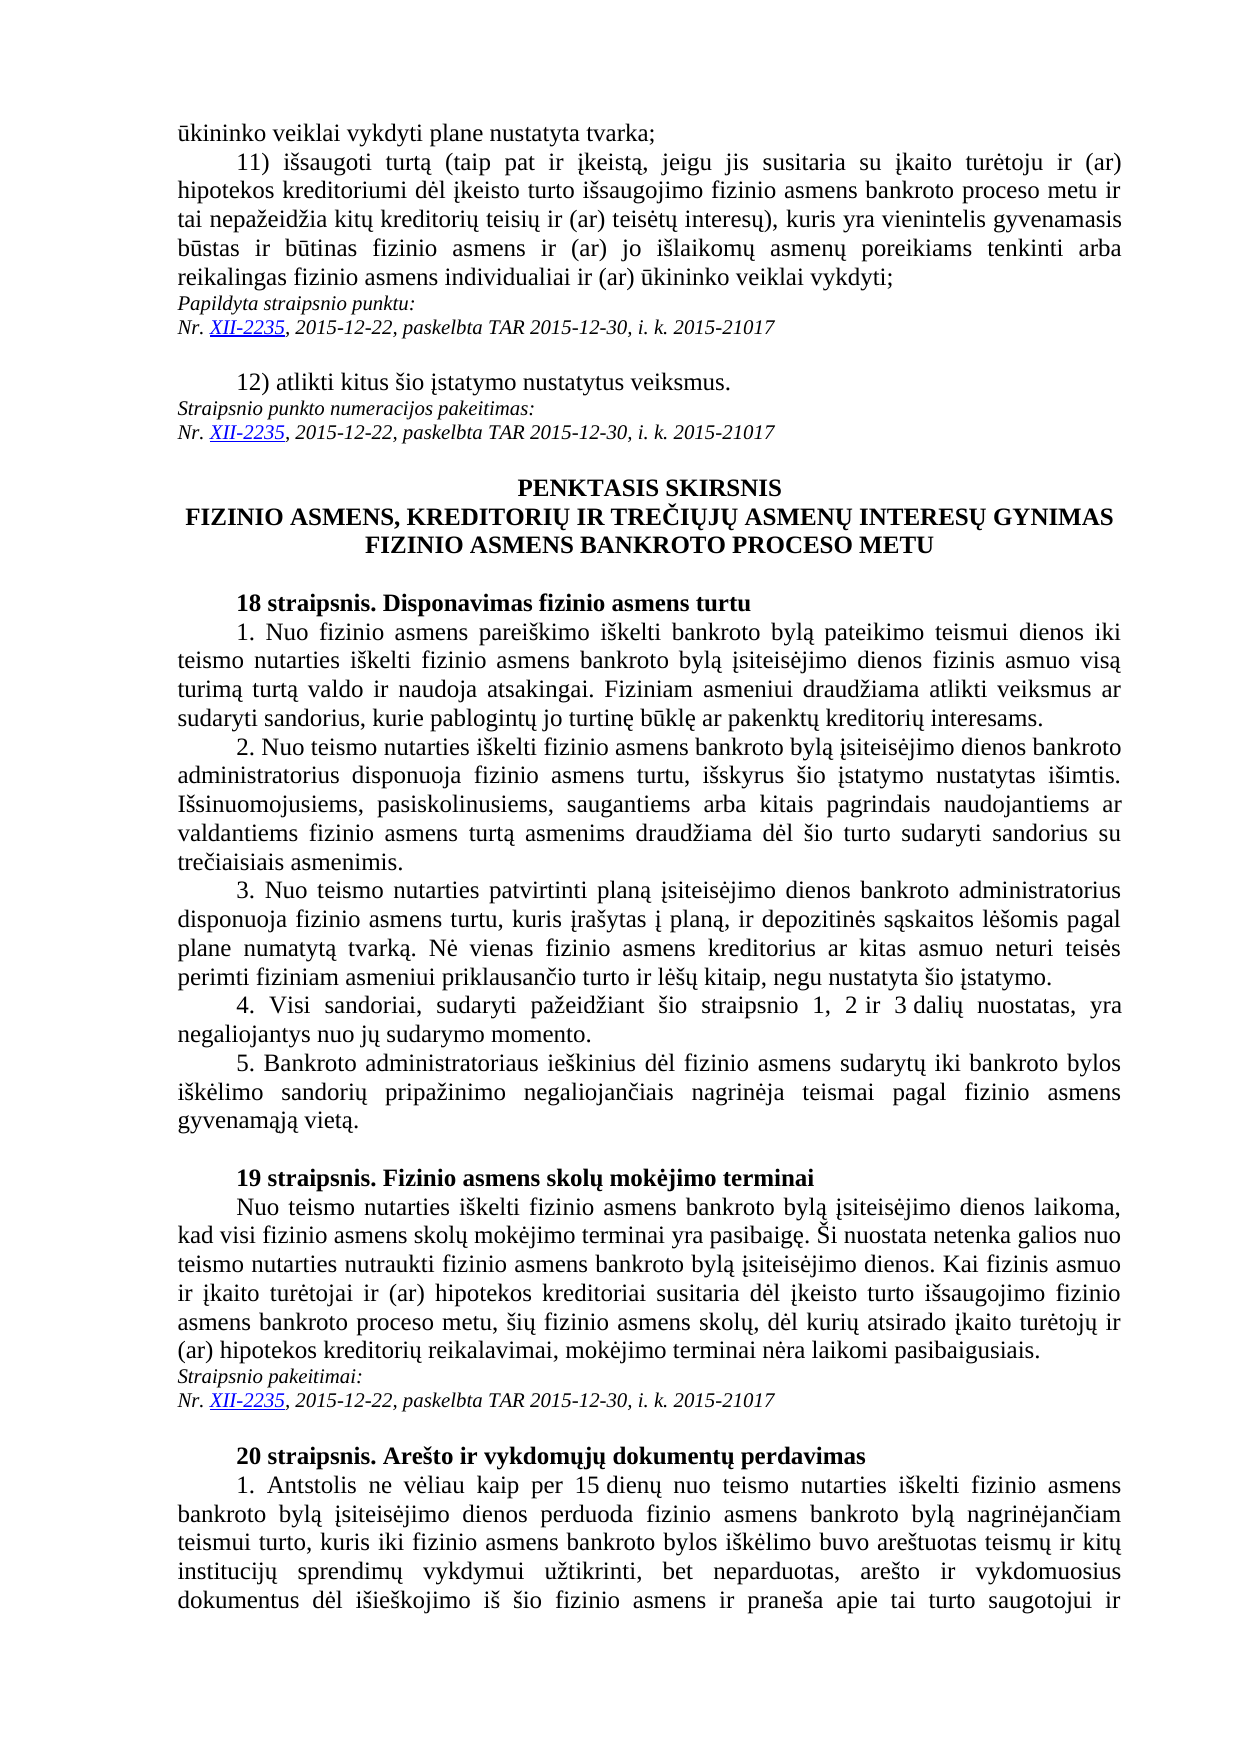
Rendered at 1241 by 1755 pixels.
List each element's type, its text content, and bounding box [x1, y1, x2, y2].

text PENKTASIS SKIRSNIS [177, 473, 1122, 502]
text Straipsnio punkto numeracijos pakeitimas: [177, 396, 1122, 420]
text 18 straipsnis. Disponavimas fizinio asmens turtu [177, 588, 1122, 617]
text Nr. XII-2235, 2015-12-22, paskelbta TAR 2015-12-30, i. k. 2015-21017 [177, 1388, 1122, 1412]
text 1. Antstolis ne vėliau kaip per 15 dienų nuo teismo nutarties iškelti fizinio asmens bankroto bylą įsiteisėjimo dienos perduoda fizinio asmens bankroto bylą nagrinėjančiam teismui turto, kuris iki fizinio asmens bankroto bylos iškėlimo buvo areštuotas teismų ir kitų institucijų sprendimų vykdymui užtikrinti, bet neparduotas, arešto ir vykdomuosius dokumentus dėl išieškojimo iš šio fizinio asmens ir praneša apie tai turto saugotojui ir [177, 1470, 1122, 1614]
text Nuo teismo nutarties iškelti fizinio asmens bankroto bylą įsiteisėjimo dienos laikoma, kad visi fizinio asmens skolų mokėjimo terminai yra pasibaigę. Ši nuostata netenka galios nuo teismo nutarties nutraukti fizinio asmens bankroto bylą įsiteisėjimo dienos. Kai fizinis asmuo ir įkaito turėtojai ir (ar) hipotekos kreditoriai susitaria dėl įkeisto turto išsaugojimo fizinio asmens bankroto proceso metu, šių fizinio asmens skolų, dėl kurių atsirado įkaito turėtojų ir (ar) hipotekos kreditorių reikalavimai, mokėjimo terminai nėra laikomi pasibaigusiais. [177, 1192, 1122, 1364]
text Nr. XII-2235, 2015-12-22, paskelbta TAR 2015-12-30, i. k. 2015-21017 [177, 315, 1122, 339]
text FIZINIO ASMENS, KREDITORIŲ IR TREČIŲJŲ ASMENŲ INTERESŲ GYNIMAS FIZINIO ASMENS BANKROTO PROCESO METU [177, 502, 1122, 559]
text Papildyta straipsnio punktu: [177, 291, 1122, 315]
text 19 straipsnis. Fizinio asmens skolų mokėjimo terminai [177, 1163, 1122, 1192]
text 1. Nuo fizinio asmens pareiškimo iškelti bankroto bylą pateikimo teismui dienos iki teismo nutarties iškelti fizinio asmens bankroto bylą įsiteisėjimo dienos fizinis asmuo visą turimą turtą valdo ir naudoja atsakingai. Fiziniam asmeniui draudžiama atlikti veiksmus ar sudaryti sandorius, kurie pablogintų jo turtinę būklę ar pakenktų kreditorių interesams. [177, 617, 1122, 732]
text 2. Nuo teismo nutarties iškelti fizinio asmens bankroto bylą įsiteisėjimo dienos bankroto administratorius disponuoja fizinio asmens turtu, išskyrus šio įstatymo nustatytas išimtis. Išsinuomojusiems, pasiskolinusiems, saugantiems arba kitais pagrindais naudojantiems ar valdantiems fizinio asmens turtą asmenims draudžiama dėl šio turto sudaryti sandorius su trečiaisiais asmenimis. [177, 732, 1122, 876]
text 11) išsaugoti turtą (taip pat ir įkeistą, jeigu jis susitaria su įkaito turėtoju ir (ar) hipotekos kreditoriumi dėl įkeisto turto išsaugojimo fizinio asmens bankroto proceso metu ir tai nepažeidžia kitų kreditorių teisių ir (ar) teisėtų interesų), kuris yra vienintelis gyvenamasis būstas ir būtinas fizinio asmens ir (ar) jo išlaikomų asmenų poreikiams tenkinti arba reikalingas fizinio asmens individualiai ir (ar) ūkininko veiklai vykdyti; [177, 147, 1122, 291]
text 20 straipsnis. Arešto ir vykdomųjų dokumentų perdavimas [177, 1441, 1122, 1470]
text 4. Visi sandoriai, sudaryti pažeidžiant šio straipsnio 1, 2 ir 3 dalių nuostatas, yra negaliojantys nuo jų sudarymo momento. [177, 991, 1122, 1048]
text 5. Bankroto administratoriaus ieškinius dėl fizinio asmens sudarytų iki bankroto bylos iškėlimo sandorių pripažinimo negaliojančiais nagrinėja teismai pagal fizinio asmens gyvenamąją vietą. [177, 1048, 1122, 1134]
text Straipsnio pakeitimai: [177, 1364, 1122, 1388]
text 3. Nuo teismo nutarties patvirtinti planą įsiteisėjimo dienos bankroto administratorius disponuoja fizinio asmens turtu, kuris įrašytas į planą, ir depozitinės sąskaitos lėšomis pagal plane numatytą tvarką. Nė vienas fizinio asmens kreditorius ar kitas asmuo neturi teisės perimti fiziniam asmeniui priklausančio turto ir lėšų kitaip, negu nustatyta šio įstatymo. [177, 876, 1122, 991]
text Nr. XII-2235, 2015-12-22, paskelbta TAR 2015-12-30, i. k. 2015-21017 [177, 420, 1122, 444]
text 12) atlikti kitus šio įstatymo nustatytus veiksmus. [177, 367, 1122, 396]
text ūkininko veiklai vykdyti plane nustatyta tvarka; [177, 118, 1122, 147]
